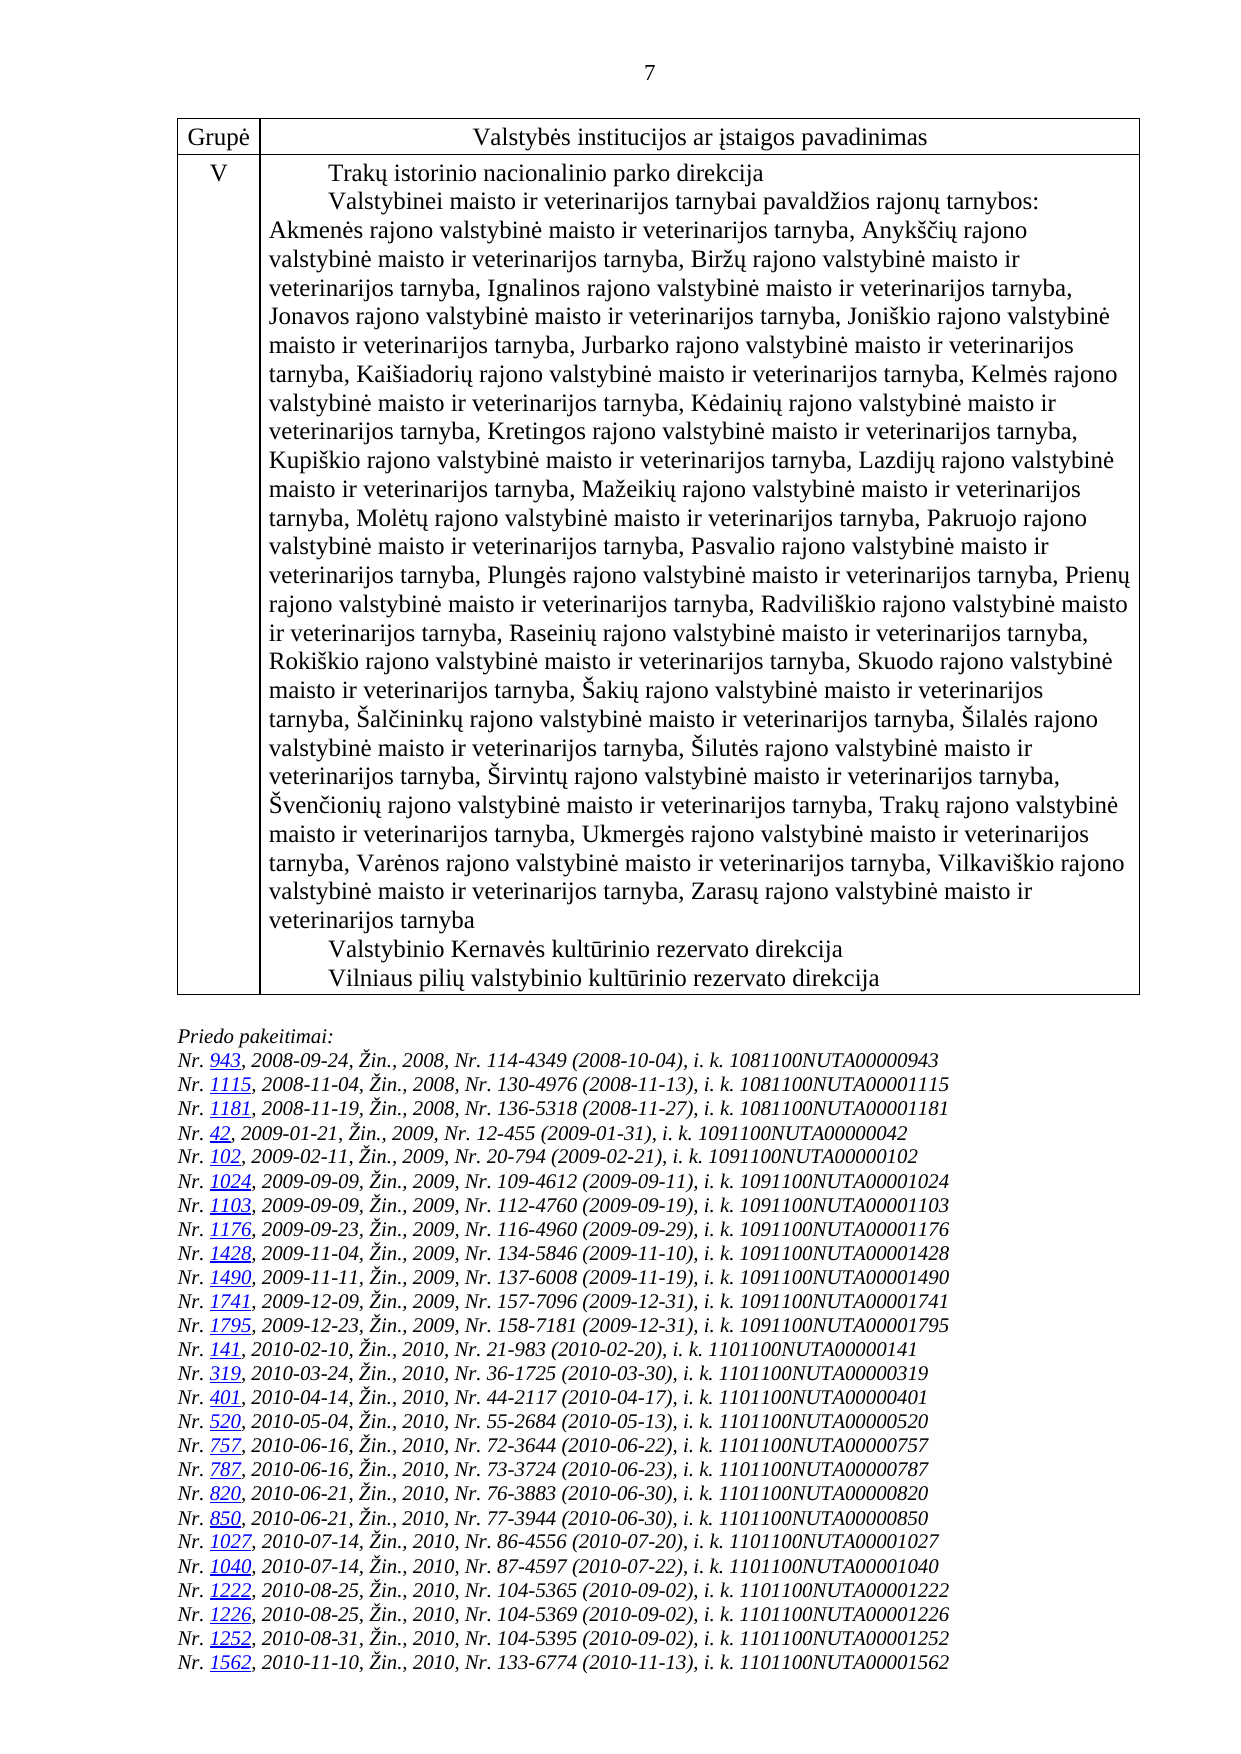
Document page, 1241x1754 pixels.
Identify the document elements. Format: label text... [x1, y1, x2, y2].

text Nr. 757, 2010-06-16, Žin., 2010, Nr. 72-3644 (2010-06-22), i. k. 1101100NUTA00000757 [177, 1433, 1122, 1457]
text Nr. 141, 2010-02-10, Žin., 2010, Nr. 21-983 (2010-02-20), i. k. 1101100NUTA00000141 [177, 1337, 1122, 1361]
text Nr. 1222, 2010-08-25, Žin., 2010, Nr. 104-5365 (2010-09-02), i. k. 1101100NUTA00001222 [177, 1578, 1122, 1602]
text Nr. 1027, 2010-07-14, Žin., 2010, Nr. 86-4556 (2010-07-20), i. k. 1101100NUTA00001027 [177, 1529, 1122, 1553]
text Nr. 1490, 2009-11-11, Žin., 2009, Nr. 137-6008 (2009-11-19), i. k. 1091100NUTA00001490 [177, 1265, 1122, 1289]
text Nr. 1115, 2008-11-04, Žin., 2008, Nr. 130-4976 (2008-11-13), i. k. 1081100NUTA00001115 [177, 1072, 1122, 1096]
text Nr. 1562, 2010-11-10, Žin., 2010, Nr. 133-6774 (2010-11-13), i. k. 1101100NUTA00001562 [177, 1650, 1122, 1674]
text Nr. 850, 2010-06-21, Žin., 2010, Nr. 77-3944 (2010-06-30), i. k. 1101100NUTA00000850 [177, 1505, 1122, 1529]
text Nr. 520, 2010-05-04, Žin., 2010, Nr. 55-2684 (2010-05-13), i. k. 1101100NUTA00000520 [177, 1409, 1122, 1433]
text Nr. 820, 2010-06-21, Žin., 2010, Nr. 76-3883 (2010-06-30), i. k. 1101100NUTA00000820 [177, 1481, 1122, 1505]
text Nr. 1176, 2009-09-23, Žin., 2009, Nr. 116-4960 (2009-09-29), i. k. 1091100NUTA00001176 [177, 1217, 1122, 1241]
table_cell V [178, 155, 259, 994]
text Nr. 102, 2009-02-11, Žin., 2009, Nr. 20-794 (2009-02-21), i. k. 1091100NUTA00000102 [177, 1144, 1122, 1168]
text Nr. 943, 2008-09-24, Žin., 2008, Nr. 114-4349 (2008-10-04), i. k. 1081100NUTA00000943 [177, 1048, 1122, 1072]
table_cell Trakų istorinio nacionalinio parko direkcija Valstybinei maisto ir veterinarijos tarnybai pavaldžios rajonų tarnybos: Akmenės rajono valstybinė maisto ir veterinarijos tarnyba, Anykščių rajono valstybinė maisto ir veterinarijos tarnyba, Biržų rajono valstybinė maisto ir veterinarijos tarnyba, Ignalinos rajono valstybinė maisto ir veterinarijos tarnyba, Jonavos rajono valstybinė maisto ir veterinarijos tarnyba, Joniškio rajono valstybinė maisto ir veterinarijos tarnyba, Jurbarko rajono valstybinė maisto ir veterinarijos tarnyba, Kaišiadorių rajono valstybinė maisto ir veterinarijos tarnyba, Kelmės rajono valstybinė maisto ir veterinarijos tarnyba, Kėdainių rajono valstybinė maisto ir veterinarijos tarnyba, Kretingos rajono valstybinė maisto ir veterinarijos tarnyba, Kupiškio rajono valstybinė maisto ir veterinarijos tarnyba, Lazdijų rajono valstybinė maisto ir veterinarijos tarnyba, Mažeikių rajono valstybinė maisto ir veterinarijos tarnyba, Molėtų rajono valstybinė maisto ir veterinarijos tarnyba, Pakruojo rajono valstybinė maisto ir veterinarijos tarnyba, Pasvalio rajono valstybinė maisto ir veterinarijos tarnyba, Plungės rajono valstybinė maisto ir veterinarijos tarnyba, Prienų rajono valstybinė maisto ir veterinarijos tarnyba, Radviliškio rajono valstybinė maisto ir veterinarijos tarnyba, Raseinių rajono valstybinė maisto ir veterinarijos tarnyba, Rokiškio rajono valstybinė maisto ir veterinarijos tarnyba, Skuodo rajono valstybinė maisto ir veterinarijos tarnyba, Šakių rajono valstybinė maisto ir veterinarijos tarnyba, Šalčininkų rajono valstybinė maisto ir veterinarijos tarnyba, Šilalės rajono valstybinė maisto ir veterinarijos tarnyba, Šilutės rajono valstybinė maisto ir veterinarijos tarnyba, Širvintų rajono valstybinė maisto ir veterinarijos tarnyba, Švenčionių rajono valstybinė maisto ir veterinarijos tarnyba, Trakų rajono valstybinė maisto ir veterinarijos tarnyba, Ukmergės rajono valstybinė maisto ir veterinarijos tarnyba, Varėnos rajono valstybinė maisto ir veterinarijos tarnyba, Vilkaviškio rajono valstybinė maisto ir veterinarijos tarnyba, Zarasų rajono valstybinė maisto ir veterinarijos tarnyba Valstybinio Kernavės kultūrinio rezervato direkcija Vilniaus pilių valstybinio kultūrinio rezervato direkcija [261, 155, 1139, 994]
table_header Grupė [178, 119, 259, 154]
text Nr. 1040, 2010-07-14, Žin., 2010, Nr. 87-4597 (2010-07-22), i. k. 1101100NUTA00001040 [177, 1553, 1122, 1578]
text Nr. 42, 2009-01-21, Žin., 2009, Nr. 12-455 (2009-01-31), i. k. 1091100NUTA00000042 [177, 1120, 1122, 1144]
text Nr. 787, 2010-06-16, Žin., 2010, Nr. 73-3724 (2010-06-23), i. k. 1101100NUTA00000787 [177, 1457, 1122, 1481]
text Nr. 1103, 2009-09-09, Žin., 2009, Nr. 112-4760 (2009-09-19), i. k. 1091100NUTA00001103 [177, 1193, 1122, 1217]
text Nr. 1181, 2008-11-19, Žin., 2008, Nr. 136-5318 (2008-11-27), i. k. 1081100NUTA00001181 [177, 1096, 1122, 1120]
text Nr. 401, 2010-04-14, Žin., 2010, Nr. 44-2117 (2010-04-17), i. k. 1101100NUTA00000401 [177, 1385, 1122, 1409]
text Nr. 1226, 2010-08-25, Žin., 2010, Nr. 104-5369 (2010-09-02), i. k. 1101100NUTA00001226 [177, 1602, 1122, 1626]
table_header Valstybės institucijos ar įstaigos pavadinimas [261, 119, 1139, 154]
text Nr. 319, 2010-03-24, Žin., 2010, Nr. 36-1725 (2010-03-30), i. k. 1101100NUTA00000319 [177, 1361, 1122, 1385]
text Nr. 1428, 2009-11-04, Žin., 2009, Nr. 134-5846 (2009-11-10), i. k. 1091100NUTA00001428 [177, 1241, 1122, 1265]
text Nr. 1741, 2009-12-09, Žin., 2009, Nr. 157-7096 (2009-12-31), i. k. 1091100NUTA00001741 [177, 1289, 1122, 1313]
text Nr. 1795, 2009-12-23, Žin., 2009, Nr. 158-7181 (2009-12-31), i. k. 1091100NUTA00001795 [177, 1313, 1122, 1337]
text Nr. 1252, 2010-08-31, Žin., 2010, Nr. 104-5395 (2010-09-02), i. k. 1101100NUTA00001252 [177, 1626, 1122, 1650]
text Priedo pakeitimai: [177, 1024, 1122, 1048]
text Nr. 1024, 2009-09-09, Žin., 2009, Nr. 109-4612 (2009-09-11), i. k. 1091100NUTA00001024 [177, 1168, 1122, 1193]
